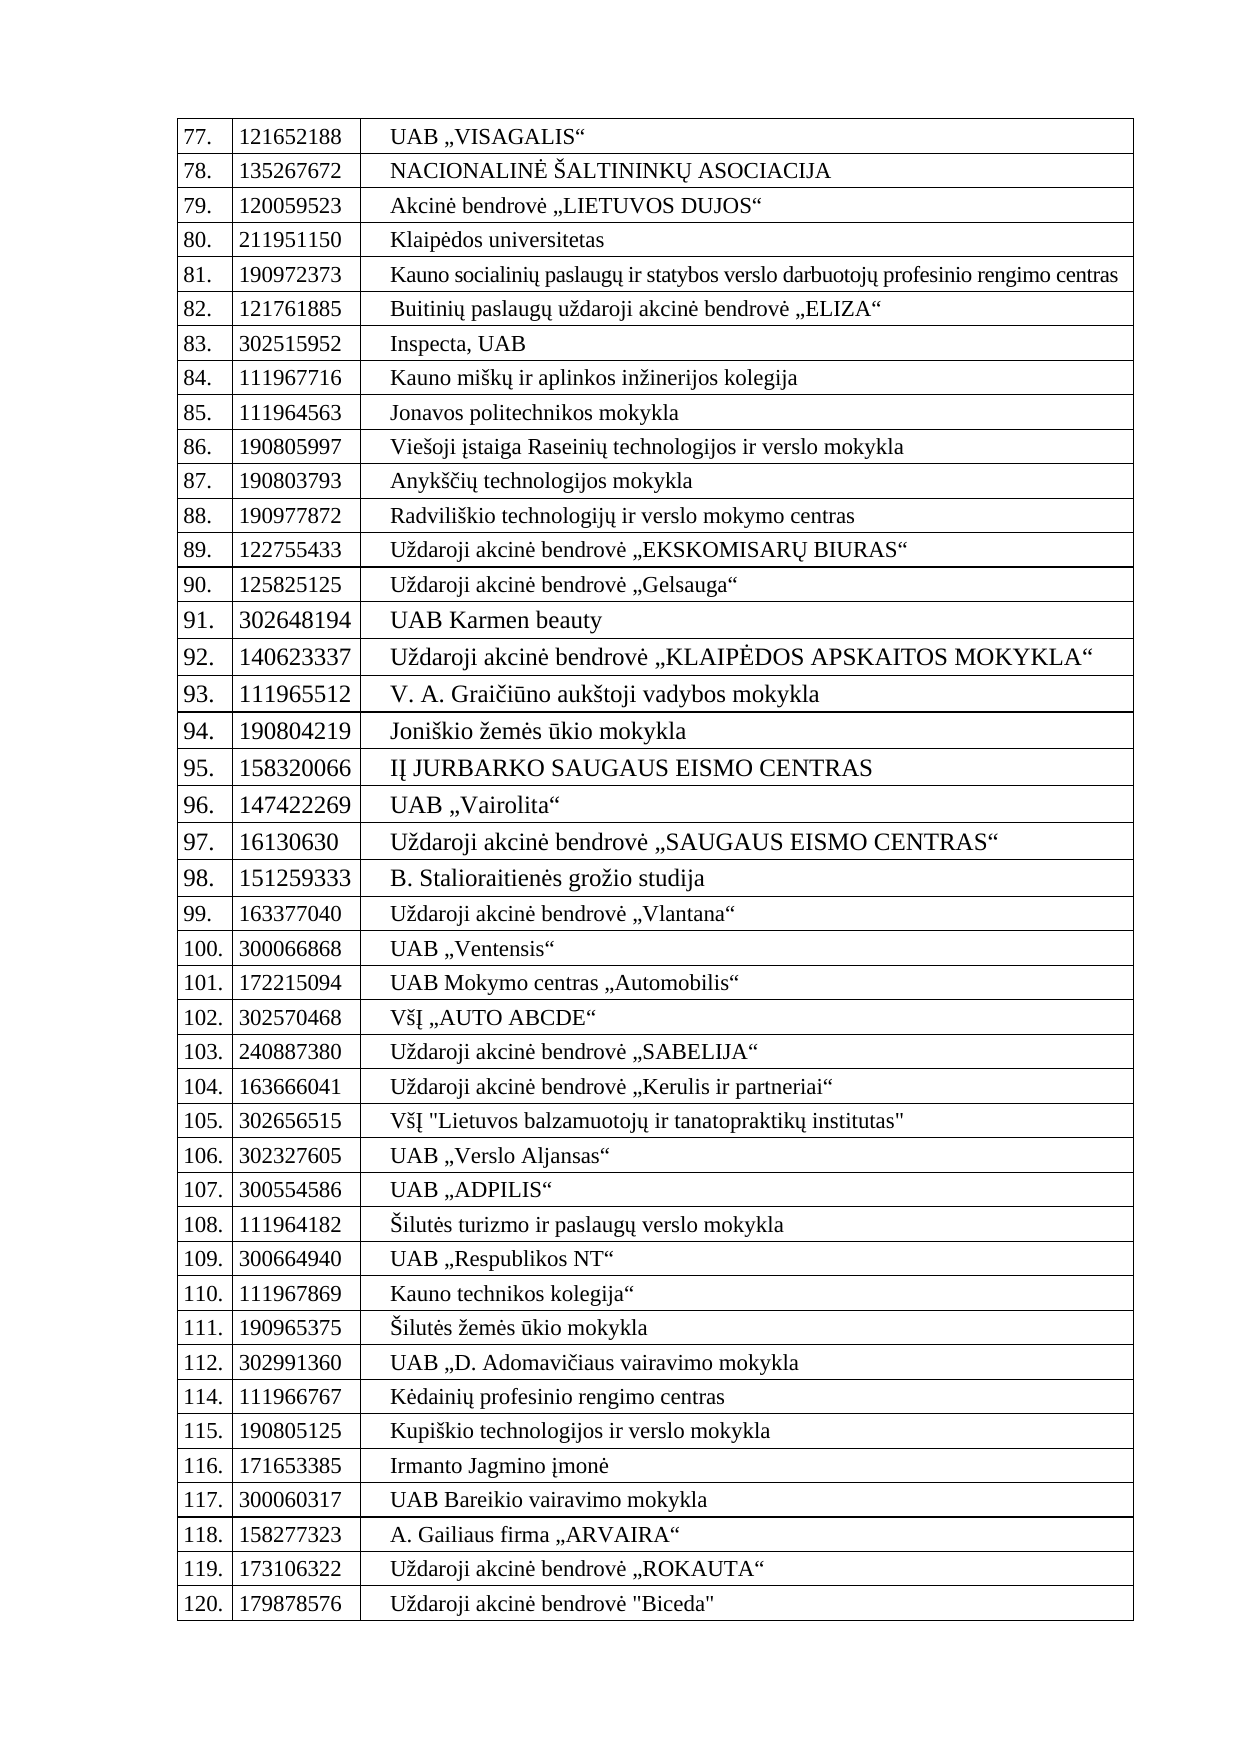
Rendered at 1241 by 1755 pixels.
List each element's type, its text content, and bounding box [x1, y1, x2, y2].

table_cell 121761885 [233, 292, 360, 325]
table_cell 103. [178, 1035, 232, 1068]
table_cell 93. [178, 676, 232, 711]
table_cell 81. [178, 257, 232, 291]
table_cell 158277323 [233, 1518, 360, 1551]
table_cell 111967869 [233, 1276, 360, 1309]
table_cell 88. [178, 499, 232, 532]
table_cell 100. [178, 931, 232, 965]
table_cell 117. [178, 1483, 232, 1516]
table_cell Šilutės žemės ūkio mokykla [361, 1311, 1133, 1344]
table_cell B. Stalioraitienės grožio studija [361, 860, 1133, 896]
table_cell Kauno miškų ir aplinkos inžinerijos kolegija [361, 361, 1133, 394]
table_cell 300060317 [233, 1483, 360, 1516]
table_cell 82. [178, 292, 232, 325]
table_cell Kėdainių profesinio rengimo centras [361, 1380, 1133, 1413]
table_cell 84. [178, 361, 232, 394]
table_cell 112. [178, 1345, 232, 1378]
table_cell Uždaroji akcinė bendrovė „Gelsauga“ [361, 568, 1133, 601]
table_cell 302570468 [233, 1000, 360, 1034]
table_cell 96. [178, 786, 232, 822]
table_cell Irmanto Jagmino įmonė [361, 1449, 1133, 1482]
table_cell UAB „Vairolita“ [361, 786, 1133, 822]
table_cell Uždaroji akcinė bendrovė „Kerulis ir partneriai“ [361, 1069, 1133, 1103]
table_cell VšĮ "Lietuvos balzamuotojų ir tanatopraktikų institutas" [361, 1104, 1133, 1137]
table_cell 302515952 [233, 326, 360, 359]
table_cell 211951150 [233, 223, 360, 256]
table_cell Kupiškio technologijos ir verslo mokykla [361, 1414, 1133, 1447]
table_cell Uždaroji akcinė bendrovė „ROKAUTA“ [361, 1552, 1133, 1585]
table_cell Inspecta, UAB [361, 326, 1133, 359]
table_cell 163666041 [233, 1069, 360, 1103]
table_cell V. A. Graičiūno aukštoji vadybos mokykla [361, 676, 1133, 711]
table_cell 91. [178, 602, 232, 638]
table_cell UAB „VISAGALIS“ [361, 119, 1133, 153]
table_cell Kauno socialinių paslaugų ir statybos verslo darbuotojų profesinio rengimo centras [361, 257, 1133, 291]
table_cell 179878576 [233, 1586, 360, 1620]
table_cell 120059523 [233, 188, 360, 222]
table_cell 302656515 [233, 1104, 360, 1137]
table_cell 171653385 [233, 1449, 360, 1482]
table_cell NACIONALINĖ ŠALTININKŲ ASOCIACIJA [361, 154, 1133, 187]
table_cell IĮ JURBARKO SAUGAUS EISMO CENTRAS [361, 749, 1133, 785]
table_cell 78. [178, 154, 232, 187]
table_cell UAB Karmen beauty [361, 602, 1133, 638]
table_cell Šilutės turizmo ir paslaugų verslo mokykla [361, 1207, 1133, 1241]
table_cell 111964563 [233, 395, 360, 428]
table_cell VšĮ „AUTO ABCDE“ [361, 1000, 1133, 1034]
table_cell 83. [178, 326, 232, 359]
table_cell 115. [178, 1414, 232, 1447]
table_cell 94. [178, 713, 232, 748]
table_cell Uždaroji akcinė bendrovė „EKSKOMISARŲ BIURAS“ [361, 533, 1133, 566]
table_cell Uždaroji akcinė bendrovė "Biceda" [361, 1586, 1133, 1620]
table_cell 302991360 [233, 1345, 360, 1378]
table_cell 190972373 [233, 257, 360, 291]
table_cell 105. [178, 1104, 232, 1137]
table_cell 190803793 [233, 464, 360, 497]
table_cell 99. [178, 897, 232, 930]
table_cell 107. [178, 1173, 232, 1206]
table_cell 119. [178, 1552, 232, 1585]
table_cell Jonavos politechnikos mokykla [361, 395, 1133, 428]
table_cell 77. [178, 119, 232, 153]
table_cell UAB „Verslo Aljansas“ [361, 1138, 1133, 1172]
table_cell 122755433 [233, 533, 360, 566]
table_cell 97. [178, 823, 232, 859]
table_cell Joniškio žemės ūkio mokykla [361, 713, 1133, 748]
table_cell 86. [178, 430, 232, 463]
table_cell 114. [178, 1380, 232, 1413]
table_cell 111966767 [233, 1380, 360, 1413]
table_cell Viešoji įstaiga Raseinių technologijos ir verslo mokykla [361, 430, 1133, 463]
table_cell 89. [178, 533, 232, 566]
table_cell 90. [178, 568, 232, 601]
table_cell Klaipėdos universitetas [361, 223, 1133, 256]
table_cell 190804219 [233, 713, 360, 748]
table_cell Radviliškio technologijų ir verslo mokymo centras [361, 499, 1133, 532]
table_cell 85. [178, 395, 232, 428]
table_cell 108. [178, 1207, 232, 1241]
table_cell 110. [178, 1276, 232, 1309]
table_cell 172215094 [233, 966, 360, 999]
table_cell 104. [178, 1069, 232, 1103]
table_cell UAB Mokymo centras „Automobilis“ [361, 966, 1133, 999]
table_cell 98. [178, 860, 232, 896]
table_cell UAB „ADPILIS“ [361, 1173, 1133, 1206]
table_cell 190805997 [233, 430, 360, 463]
table_cell 163377040 [233, 897, 360, 930]
table_cell 87. [178, 464, 232, 497]
table_cell 80. [178, 223, 232, 256]
table_cell Uždaroji akcinė bendrovė „KLAIPĖDOS APSKAITOS MOKYKLA“ [361, 639, 1133, 674]
table_cell 300066868 [233, 931, 360, 965]
table_cell Buitinių paslaugų uždaroji akcinė bendrovė „ELIZA“ [361, 292, 1133, 325]
table_cell 106. [178, 1138, 232, 1172]
table_cell 102. [178, 1000, 232, 1034]
table_cell 190805125 [233, 1414, 360, 1447]
table_cell 300664940 [233, 1242, 360, 1275]
table_cell 111. [178, 1311, 232, 1344]
table_cell Uždaroji akcinė bendrovė „SABELIJA“ [361, 1035, 1133, 1068]
table_cell UAB „Respublikos NT“ [361, 1242, 1133, 1275]
table_cell 116. [178, 1449, 232, 1482]
table_cell 151259333 [233, 860, 360, 896]
table_cell 302327605 [233, 1138, 360, 1172]
table_cell 190977872 [233, 499, 360, 532]
table_cell 140623337 [233, 639, 360, 674]
table_cell 125825125 [233, 568, 360, 601]
table_cell UAB „Ventensis“ [361, 931, 1133, 965]
table_cell 158320066 [233, 749, 360, 785]
table_cell 147422269 [233, 786, 360, 822]
table_cell 121652188 [233, 119, 360, 153]
table_cell 190965375 [233, 1311, 360, 1344]
table_cell 173106322 [233, 1552, 360, 1585]
table_cell Uždaroji akcinė bendrovė „Vlantana“ [361, 897, 1133, 930]
table_cell 101. [178, 966, 232, 999]
table_cell 135267672 [233, 154, 360, 187]
table_cell 240887380 [233, 1035, 360, 1068]
table_cell 16130630 [233, 823, 360, 859]
table_cell Akcinė bendrovė „LIETUVOS DUJOS“ [361, 188, 1133, 222]
table_cell Anykščių technologijos mokykla [361, 464, 1133, 497]
table_cell 109. [178, 1242, 232, 1275]
table_cell 95. [178, 749, 232, 785]
table_cell 300554586 [233, 1173, 360, 1206]
table_cell 111964182 [233, 1207, 360, 1241]
table_cell UAB „D. Adomavičiaus vairavimo mokykla [361, 1345, 1133, 1378]
table_cell 111967716 [233, 361, 360, 394]
table_cell 79. [178, 188, 232, 222]
table_cell 302648194 [233, 602, 360, 638]
table_cell Kauno technikos kolegija“ [361, 1276, 1133, 1309]
table_cell UAB Bareikio vairavimo mokykla [361, 1483, 1133, 1516]
table_cell Uždaroji akcinė bendrovė „SAUGAUS EISMO CENTRAS“ [361, 823, 1133, 859]
table_cell 92. [178, 639, 232, 674]
table_cell A. Gailiaus firma „ARVAIRA“ [361, 1518, 1133, 1551]
table_cell 120. [178, 1586, 232, 1620]
table_cell 111965512 [233, 676, 360, 711]
table_cell 118. [178, 1518, 232, 1551]
